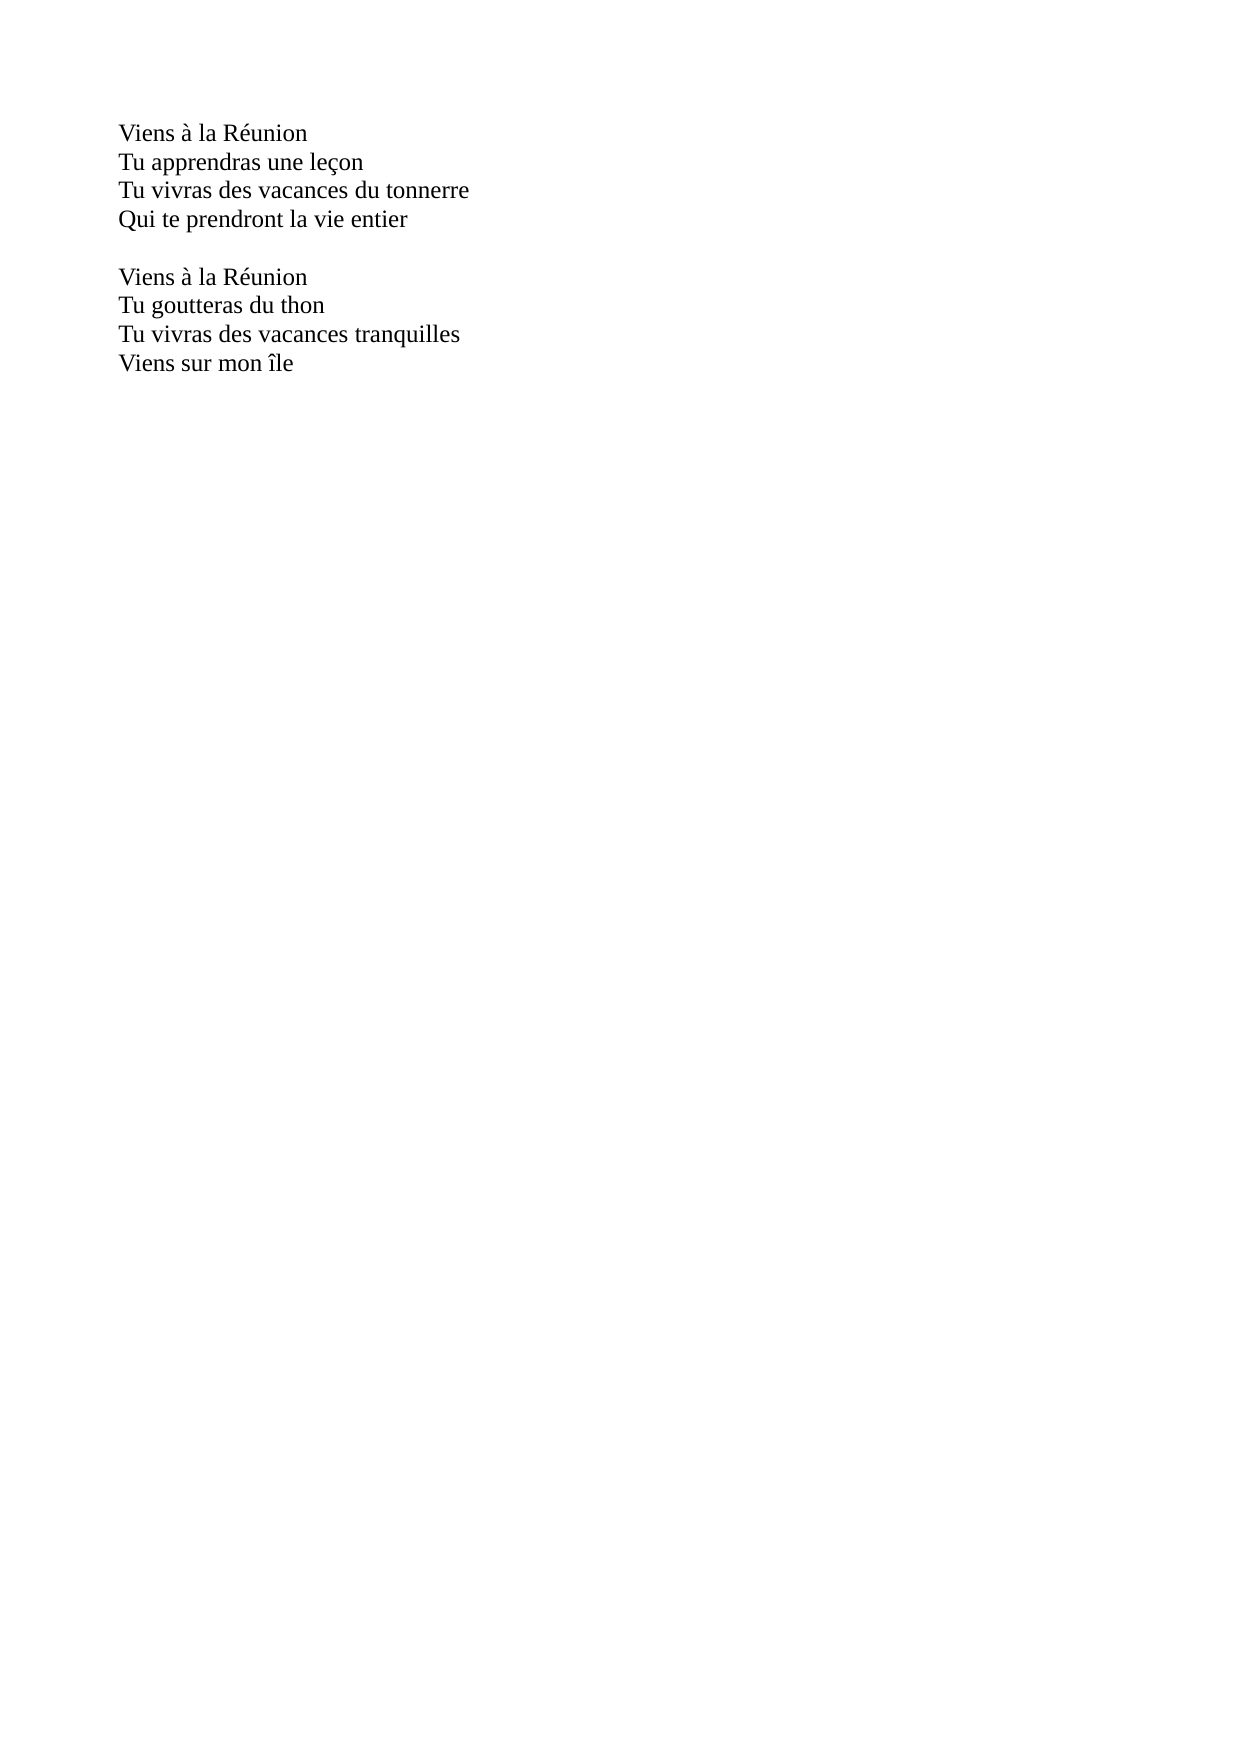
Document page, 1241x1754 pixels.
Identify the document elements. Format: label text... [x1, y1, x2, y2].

text Viens sur mon île [118, 348, 1122, 377]
text Tu vivras des vacances du tonnerre [118, 176, 1122, 204]
text Tu vivras des vacances tranquilles [118, 319, 1122, 348]
text Viens à la Réunion [118, 118, 1122, 147]
text Tu apprendras une leçon [118, 147, 1122, 176]
text Viens à la Réunion [118, 262, 1122, 291]
text Tu goutteras du thon [118, 291, 1122, 319]
text Qui te prendront la vie entier [118, 204, 1122, 233]
